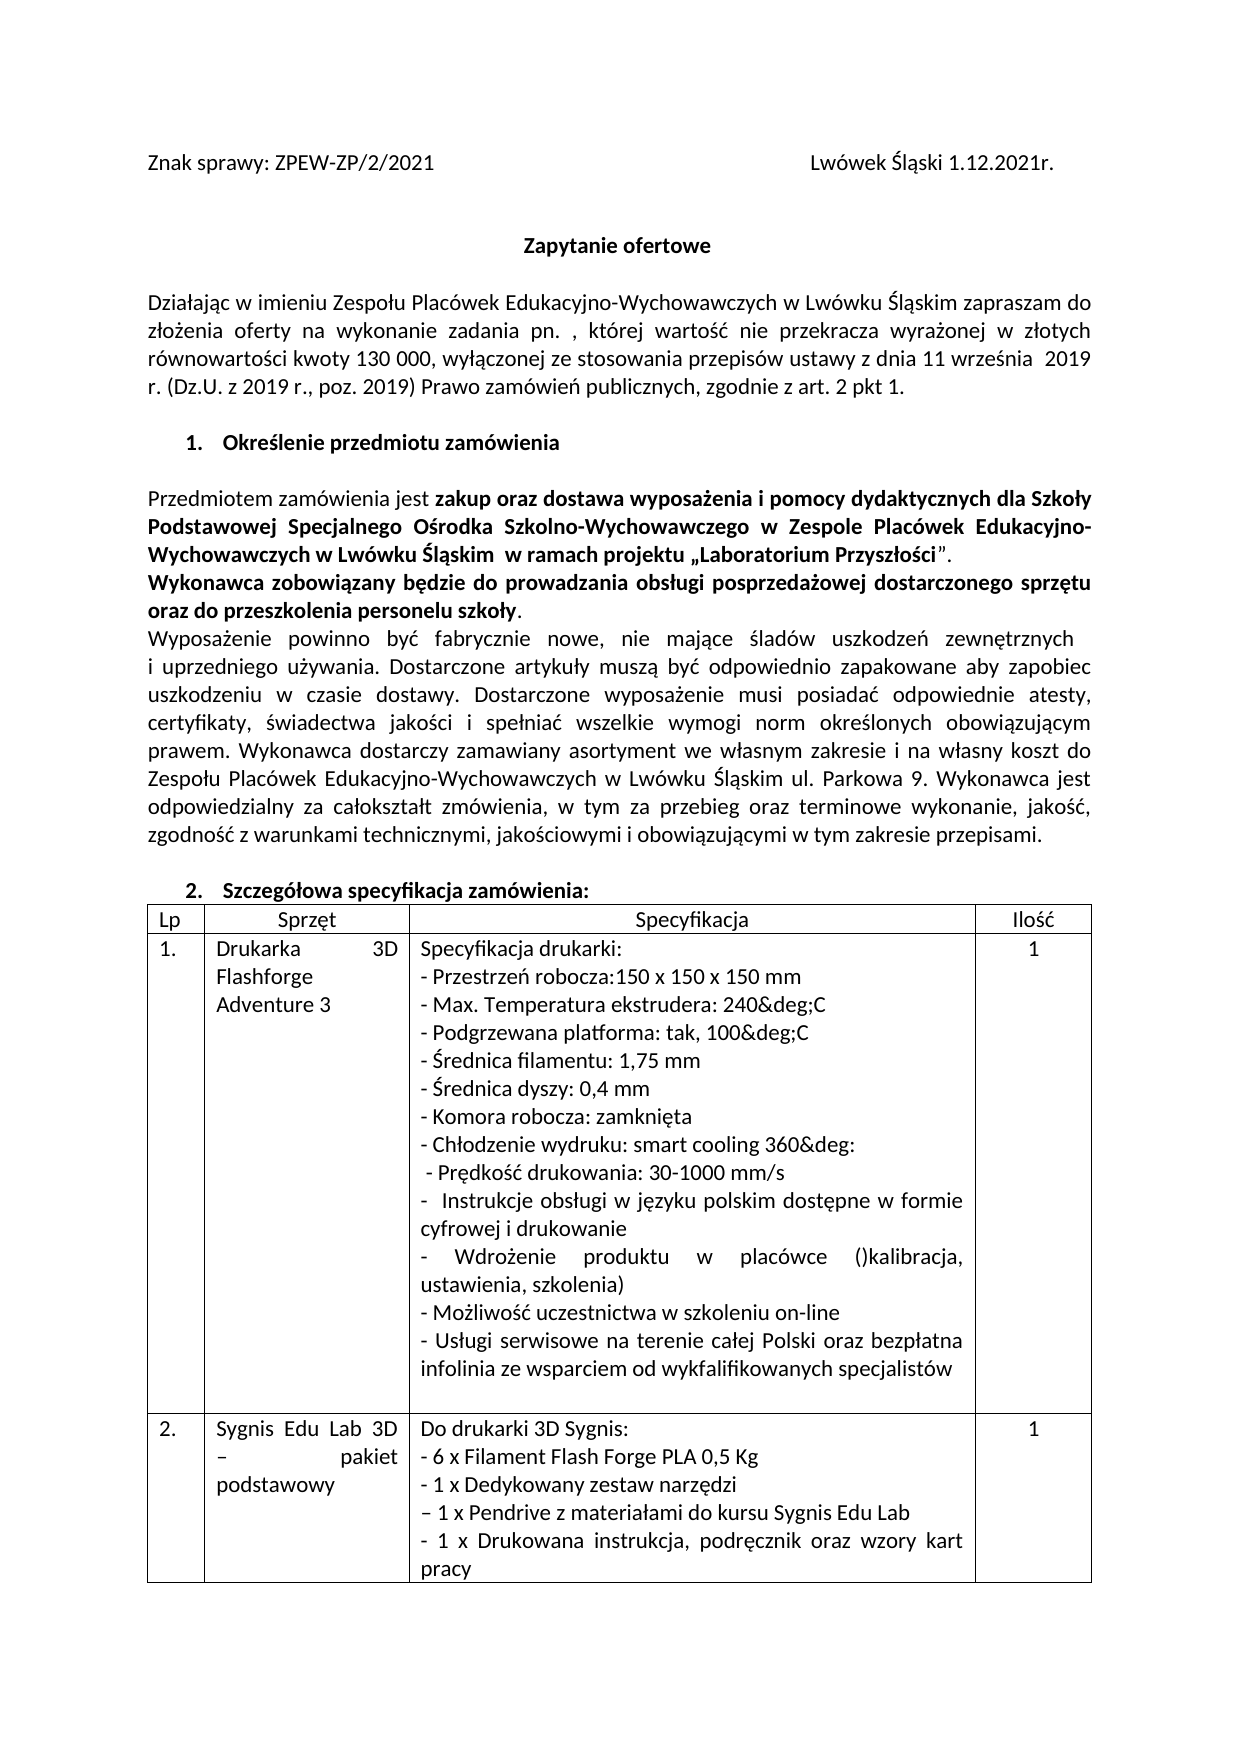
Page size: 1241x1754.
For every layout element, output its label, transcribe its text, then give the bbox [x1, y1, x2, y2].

text Działając w imieniu Zespołu Placówek Edukacyjno-Wychowawczych w Lwówku Śląskim zapraszam do złożenia oferty na wykonanie zadania pn. , której wartość nie przekracza wyrażonej w złotych równowartości kwoty 130 000, wyłączonej ze stosowania przepisów ustawy z dnia 11 września 2019 r. (Dz.U. z 2019 r., poz. 2019) Prawo zamówień publicznych, zgodnie z art. 2 pkt 1. [148, 288, 1093, 400]
text Wykonawca zobowiązany będzie do prowadzania obsługi posprzedażowej dostarczonego sprzętu oraz do przeszkolenia personelu szkoły. [148, 568, 1093, 624]
table_cell 2. [148, 1414, 204, 1582]
table_cell Drukarka 3D Flashforge Adventure 3 [205, 934, 409, 1413]
text Znak sprawy: ZPEW-ZP/2/2021 Lwówek Śląski 1.12.2021r. [148, 148, 1093, 176]
table_header Sprzęt [205, 905, 409, 933]
table_header Lp [148, 905, 204, 933]
table_cell Do drukarki 3D Sygnis: - 6 x Filament Flash Forge PLA 0,5 Kg - 1 x Dedykowany zestaw narzędzi – 1 x Pendrive z materiałami do kursu Sygnis Edu Lab - 1 x Drukowana instrukcja, podręcznik oraz wzory kart pracy [410, 1414, 975, 1582]
table_cell 1 [976, 934, 1091, 1413]
table_cell 1. [148, 934, 204, 1413]
list Szczegółowa specyfikacja zamówienia: [185, 876, 1093, 904]
text Zapytanie ofertowe [148, 232, 1093, 260]
table_header Ilość [976, 905, 1091, 933]
text Przedmiotem zamówienia jest zakup oraz dostawa wyposażenia i pomocy dydaktycznych dla Szkoły Podstawowej Specjalnego Ośrodka Szkolno-Wychowawczego w Zespole Placówek Edukacyjno-Wychowawczych w Lwówku Śląskim w ramach projektu „Laboratorium Przyszłości”. [148, 484, 1093, 568]
list Określenie przedmiotu zamówienia [185, 428, 1093, 456]
table_cell Specyfikacja drukarki: - Przestrzeń robocza:150 x 150 x 150 mm - Max. Temperatura ekstrudera: 240&deg;C - Podgrzewana platforma: tak, 100&deg;C - Średnica filamentu: 1,75 mm - Średnica dyszy: 0,4 mm - Komora robocza: zamknięta - Chłodzenie wydruku: smart cooling 360&deg: - Prędkość drukowania: 30-1000 mm/s - Instrukcje obsługi w języku polskim dostępne w formie cyfrowej i drukowanie - Wdrożenie produktu w placówce ()kalibracja, ustawienia, szkolenia) - Możliwość uczestnictwa w szkoleniu on-line - Usługi serwisowe na terenie całej Polski oraz bezpłatna infolinia ze wsparciem od wykfalifikowanych specjalistów [410, 934, 975, 1413]
text Wyposażenie powinno być fabrycznie nowe, nie mające śladów uszkodzeń zewnętrznych i uprzedniego używania. Dostarczone artykuły muszą być odpowiednio zapakowane aby zapobiec uszkodzeniu w czasie dostawy. Dostarczone wyposażenie musi posiadać odpowiednie atesty, certyfikaty, świadectwa jakości i spełniać wszelkie wymogi norm określonych obowiązującym prawem. Wykonawca dostarczy zamawiany asortyment we własnym zakresie i na własny koszt do Zespołu Placówek Edukacyjno-Wychowawczych w Lwówku Śląskim ul. Parkowa 9. Wykonawca jest odpowiedzialny za całokształt zmówienia, w tym za przebieg oraz terminowe wykonanie, jakość, zgodność z warunkami technicznymi, jakościowymi i obowiązującymi w tym zakresie przepisami. [148, 624, 1093, 848]
table_cell 1 [976, 1414, 1091, 1582]
table_cell Sygnis Edu Lab 3D – pakiet podstawowy [205, 1414, 409, 1582]
table_header Specyfikacja [410, 905, 975, 933]
